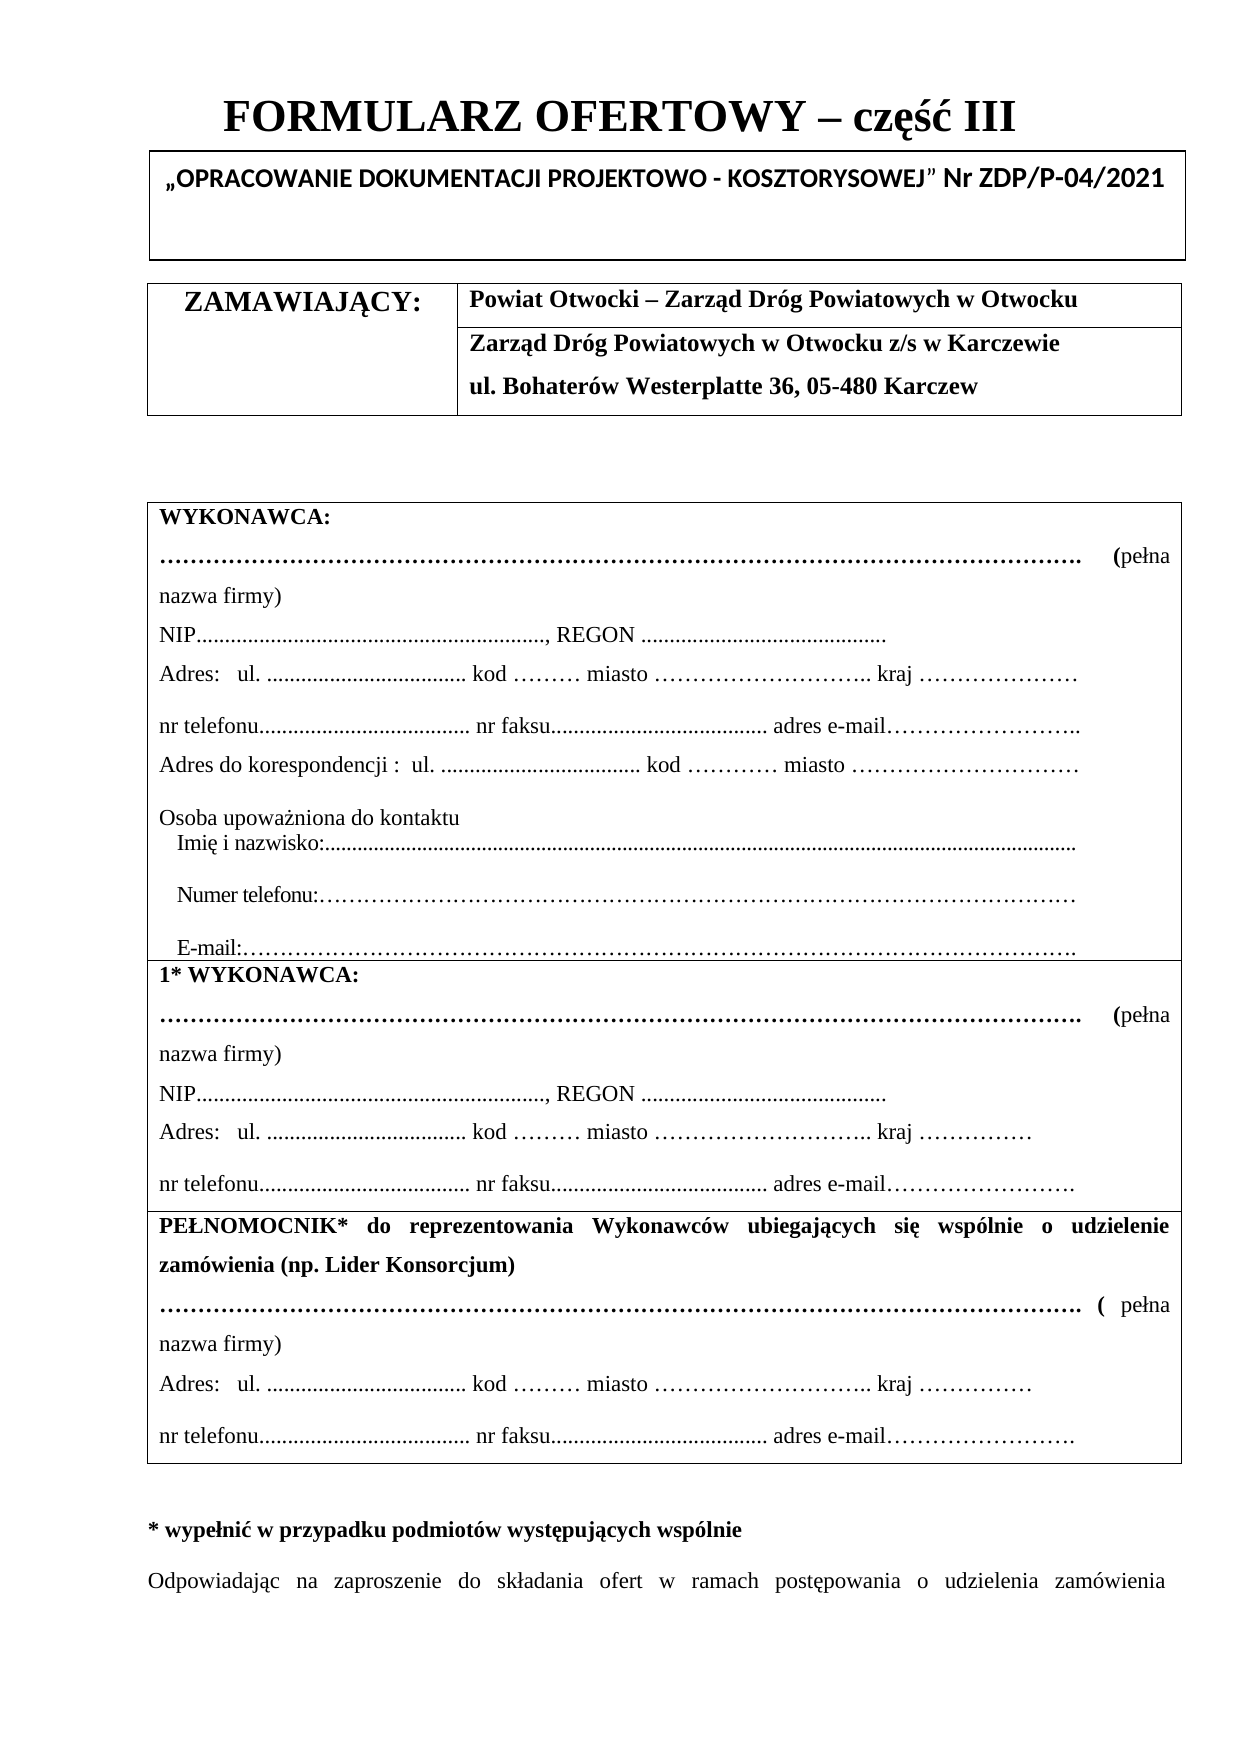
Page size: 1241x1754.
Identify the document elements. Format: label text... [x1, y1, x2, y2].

table_cell Zarząd Dróg Powiatowych w Otwocku z/s w Karczewie ul. Bohaterów Westerplatte 36, 05-480 Karczew [458, 328, 1181, 414]
table_header Powiat Otwocki – Zarząd Dróg Powiatowych w Otwocku [458, 284, 1181, 327]
text * wypełnić w przypadku podmiotów występujących wspólnie [148, 1516, 1092, 1542]
table_cell PEŁNOMOCNIK* do reprezentowania Wykonawców ubiegających się wspólnie o udzielenie zamówienia (np. Lider Konsorcjum) …………………………………………………………………………………………………………. ( pełna nazwa firmy) Adres: ul. ................................... kod ……… miasto ……………………….. kraj …………… nr telefonu..................................... nr faksu...................................... adres e-mail……………………. [148, 1212, 1181, 1463]
table_header WYKONAWCA: …………………………………………………………………………………………………………. (pełna nazwa firmy) NIP............................................................., REGON ........................................... Adres: ul. ................................... kod ……… miasto ……………………….. kraj ………………… nr telefonu..................................... nr faksu...................................... adres e-mail…………………….. Adres do korespondencji : ul. ................................... kod ………… miasto ………………………… Osoba upoważniona do kontaktu Imię i nazwisko:........................................................................................................................................... Numer telefonu:………………………………………………………………………………………… E-mail:…………………………………………………………………………………………………. [148, 503, 1181, 960]
table_header ZAMAWIAJĄCY: [148, 284, 457, 414]
table_cell 1* WYKONAWCA: …………………………………………………………………………………………………………. (pełna nazwa firmy) NIP............................................................., REGON ........................................... Adres: ul. ................................... kod ……… miasto ……………………….. kraj …………… nr telefonu..................................... nr faksu...................................... adres e-mail……………………. [148, 961, 1181, 1211]
text FORMULARZ OFERTOWY – część III [148, 89, 1092, 141]
text Odpowiadając na zaproszenie do składania ofert w ramach postępowania o udzielenia zamówienia [148, 1568, 1167, 1594]
